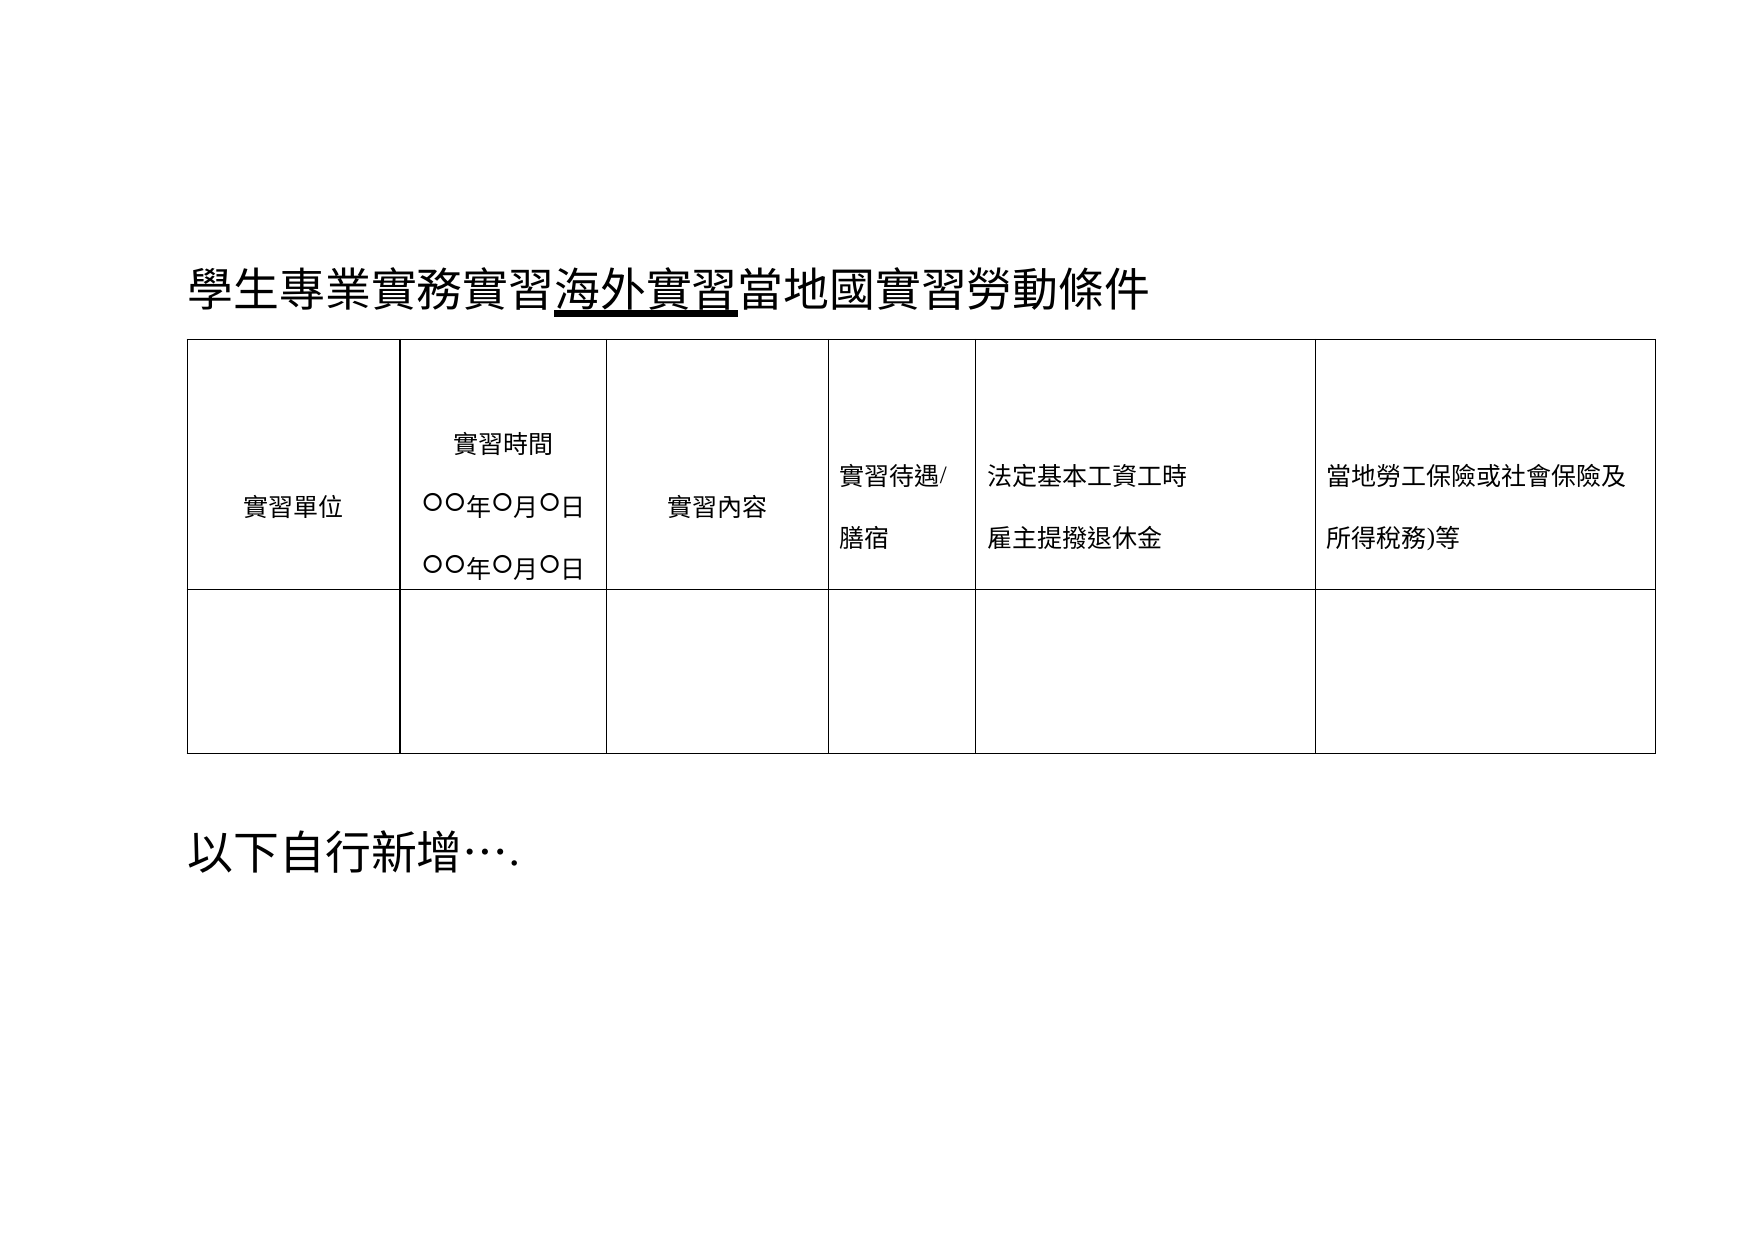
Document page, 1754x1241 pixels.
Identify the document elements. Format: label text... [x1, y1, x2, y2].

table_header 當地勞工保險或社會保險及所得稅務)等 [1316, 340, 1655, 589]
table_header 法定基本工資工時 雇主提撥退休金 [976, 340, 1315, 589]
table_header 實習待遇/膳宿 [829, 340, 975, 589]
text 學生專業實務實習海外實習當地國實習勞動條件 [187, 214, 1604, 339]
table_header 實習時間 年月日 年月日 [401, 340, 606, 589]
table_cell [976, 590, 1315, 752]
table_cell [188, 590, 399, 752]
table_header 實習單位 [188, 340, 399, 589]
table_cell [1316, 590, 1655, 752]
table_cell [607, 590, 828, 752]
text 以下自行新增…. [187, 776, 1604, 901]
table_cell [829, 590, 975, 752]
table_cell [401, 590, 606, 752]
table_header 實習內容 [607, 340, 828, 589]
